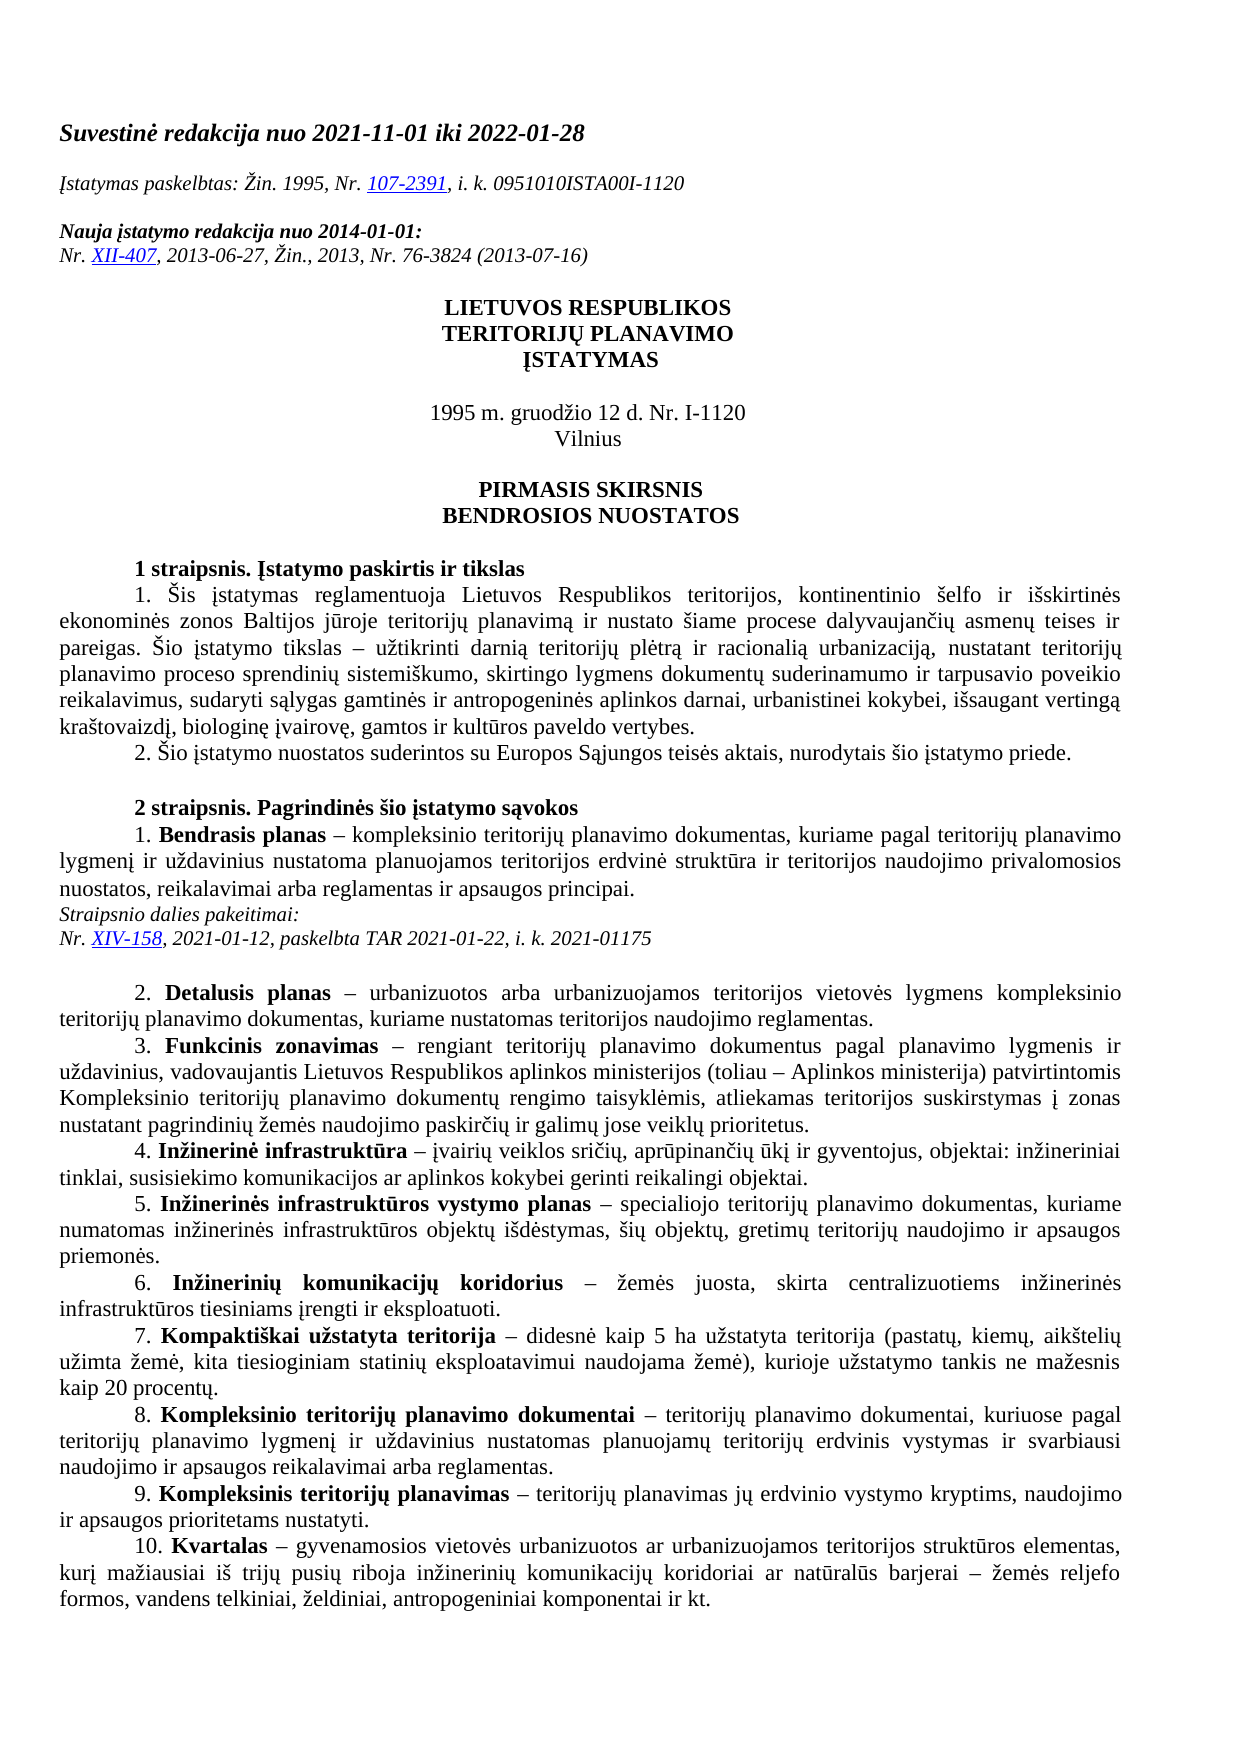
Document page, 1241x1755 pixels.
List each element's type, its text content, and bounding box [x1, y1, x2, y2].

text 8. Kompleksinio teritorijų planavimo dokumentai – teritorijų planavimo dokumentai, kuriuose pagal teritorijų planavimo lygmenį ir uždavinius nustatomas planuojamų teritorijų erdvinis vystymas ir svarbiausi naudojimo ir apsaugos reikalavimai arba reglamentas. [59, 1401, 1122, 1480]
text TERITORIJŲ PLANAVIMO [59, 320, 1122, 346]
text ĮSTATYMAS [59, 346, 1122, 373]
text BENDROSIOS NUOSTATOS [59, 502, 1122, 528]
text 5. Inžinerinės infrastruktūros vystymo planas – specialiojo teritorijų planavimo dokumentas, kuriame numatomas inžinerinės infrastruktūros objektų išdėstymas, šių objektų, gretimų teritorijų naudojimo ir apsaugos priemonės. [59, 1190, 1122, 1269]
text Straipsnio dalies pakeitimai: [59, 902, 1122, 926]
subtitle Nauja įstatymo redakcija nuo 2014-01-01: [59, 219, 1122, 243]
text 2. Šio įstatymo nuostatos suderintos su Europos Sąjungos teisės aktais, nurodytais šio įstatymo priede. [59, 739, 1122, 766]
text 1. Bendrasis planas – kompleksinio teritorijų planavimo dokumentas, kuriame pagal teritorijų planavimo lygmenį ir uždavinius nustatoma planuojamos teritorijos erdvinė struktūra ir teritorijos naudojimo privalomosios nuostatos, reikalavimai arba reglamentas ir apsaugos principai. [59, 821, 1122, 902]
text 2. Detalusis planas – urbanizuotos arba urbanizuojamos teritorijos vietovės lygmens kompleksinio teritorijų planavimo dokumentas, kuriame nustatomas teritorijos naudojimo reglamentas. [59, 979, 1122, 1032]
text 1995 m. gruodžio 12 d. Nr. I-1120 [59, 399, 1122, 425]
text PIRMASIS SKIRSNIS [59, 476, 1122, 502]
text 7. Kompaktiškai užstatyta teritorija – didesnė kaip 5 ha užstatyta teritorija (pastatų, kiemų, aikštelių užimta žemė, kita tiesioginiam statinių eksploatavimui naudojama žemė), kurioje užstatymo tankis ne mažesnis kaip 20 procentų. [59, 1322, 1122, 1401]
text Nr. XIV-158, 2021-01-12, paskelbta TAR 2021-01-22, i. k. 2021-01175 [59, 926, 1122, 950]
text 9. Kompleksinis teritorijų planavimas – teritorijų planavimas jų erdvinio vystymo kryptims, naudojimo ir apsaugos prioritetams nustatyti. [59, 1480, 1122, 1532]
text Įstatymas paskelbtas: Žin. 1995, Nr. 107-2391, i. k. 0951010ISTA00I-1120 [59, 171, 1122, 195]
text Nr. XII-407, 2013-06-27, Žin., 2013, Nr. 76-3824 (2013-07-16) [59, 243, 1122, 267]
text LIETUVOS RESPUBLIKOS [59, 293, 1122, 320]
text 1 straipsnis. Įstatymo paskirtis ir tikslas [59, 555, 1122, 581]
text Suvestinė redakcija nuo 2021-11-01 iki 2022-01-28 [59, 118, 1122, 147]
text 1. Šis įstatymas reglamentuoja Lietuvos Respublikos teritorijos, kontinentinio šelfo ir išskirtinės ekonominės zonos Baltijos jūroje teritorijų planavimą ir nustato šiame procese dalyvaujančių asmenų teises ir pareigas. Šio įstatymo tikslas – užtikrinti darnią teritorijų plėtrą ir racionalią urbanizaciją, nustatant teritorijų planavimo proceso sprendinių sistemiškumo, skirtingo lygmens dokumentų suderinamumo ir tarpusavio poveikio reikalavimus, sudaryti sąlygas gamtinės ir antropogeninės aplinkos darnai, urbanistinei kokybei, išsaugant vertingą kraštovaizdį, biologinę įvairovę, gamtos ir kultūros paveldo vertybes. [59, 581, 1122, 739]
text 6. Inžinerinių komunikacijų koridorius – žemės juosta, skirta centralizuotiems inžinerinės infrastruktūros tiesiniams įrengti ir eksploatuoti. [59, 1269, 1122, 1322]
text 4. Inžinerinė infrastruktūra – įvairių veiklos sričių, aprūpinančių ūkį ir gyventojus, objektai: inžineriniai tinklai, susisiekimo komunikacijos ar aplinkos kokybei gerinti reikalingi objektai. [59, 1137, 1122, 1190]
text Vilnius [59, 425, 1122, 452]
text 2 straipsnis. Pagrindinės šio įstatymo sąvokos [59, 794, 1122, 821]
text 3. Funkcinis zonavimas – rengiant teritorijų planavimo dokumentus pagal planavimo lygmenis ir uždavinius, vadovaujantis Lietuvos Respublikos aplinkos ministerijos (toliau – Aplinkos ministerija) patvirtintomis Kompleksinio teritorijų planavimo dokumentų rengimo taisyklėmis, atliekamas teritorijos suskirstymas į zonas nustatant pagrindinių žemės naudojimo paskirčių ir galimų jose veiklų prioritetus. [59, 1032, 1122, 1137]
text 10. Kvartalas – gyvenamosios vietovės urbanizuotos ar urbanizuojamos teritorijos struktūros elementas, kurį mažiausiai iš trijų pusių riboja inžinerinių komunikacijų koridoriai ar natūralūs barjerai – žemės reljefo formos, vandens telkiniai, želdiniai, antropogeniniai komponentai ir kt. [59, 1532, 1122, 1612]
